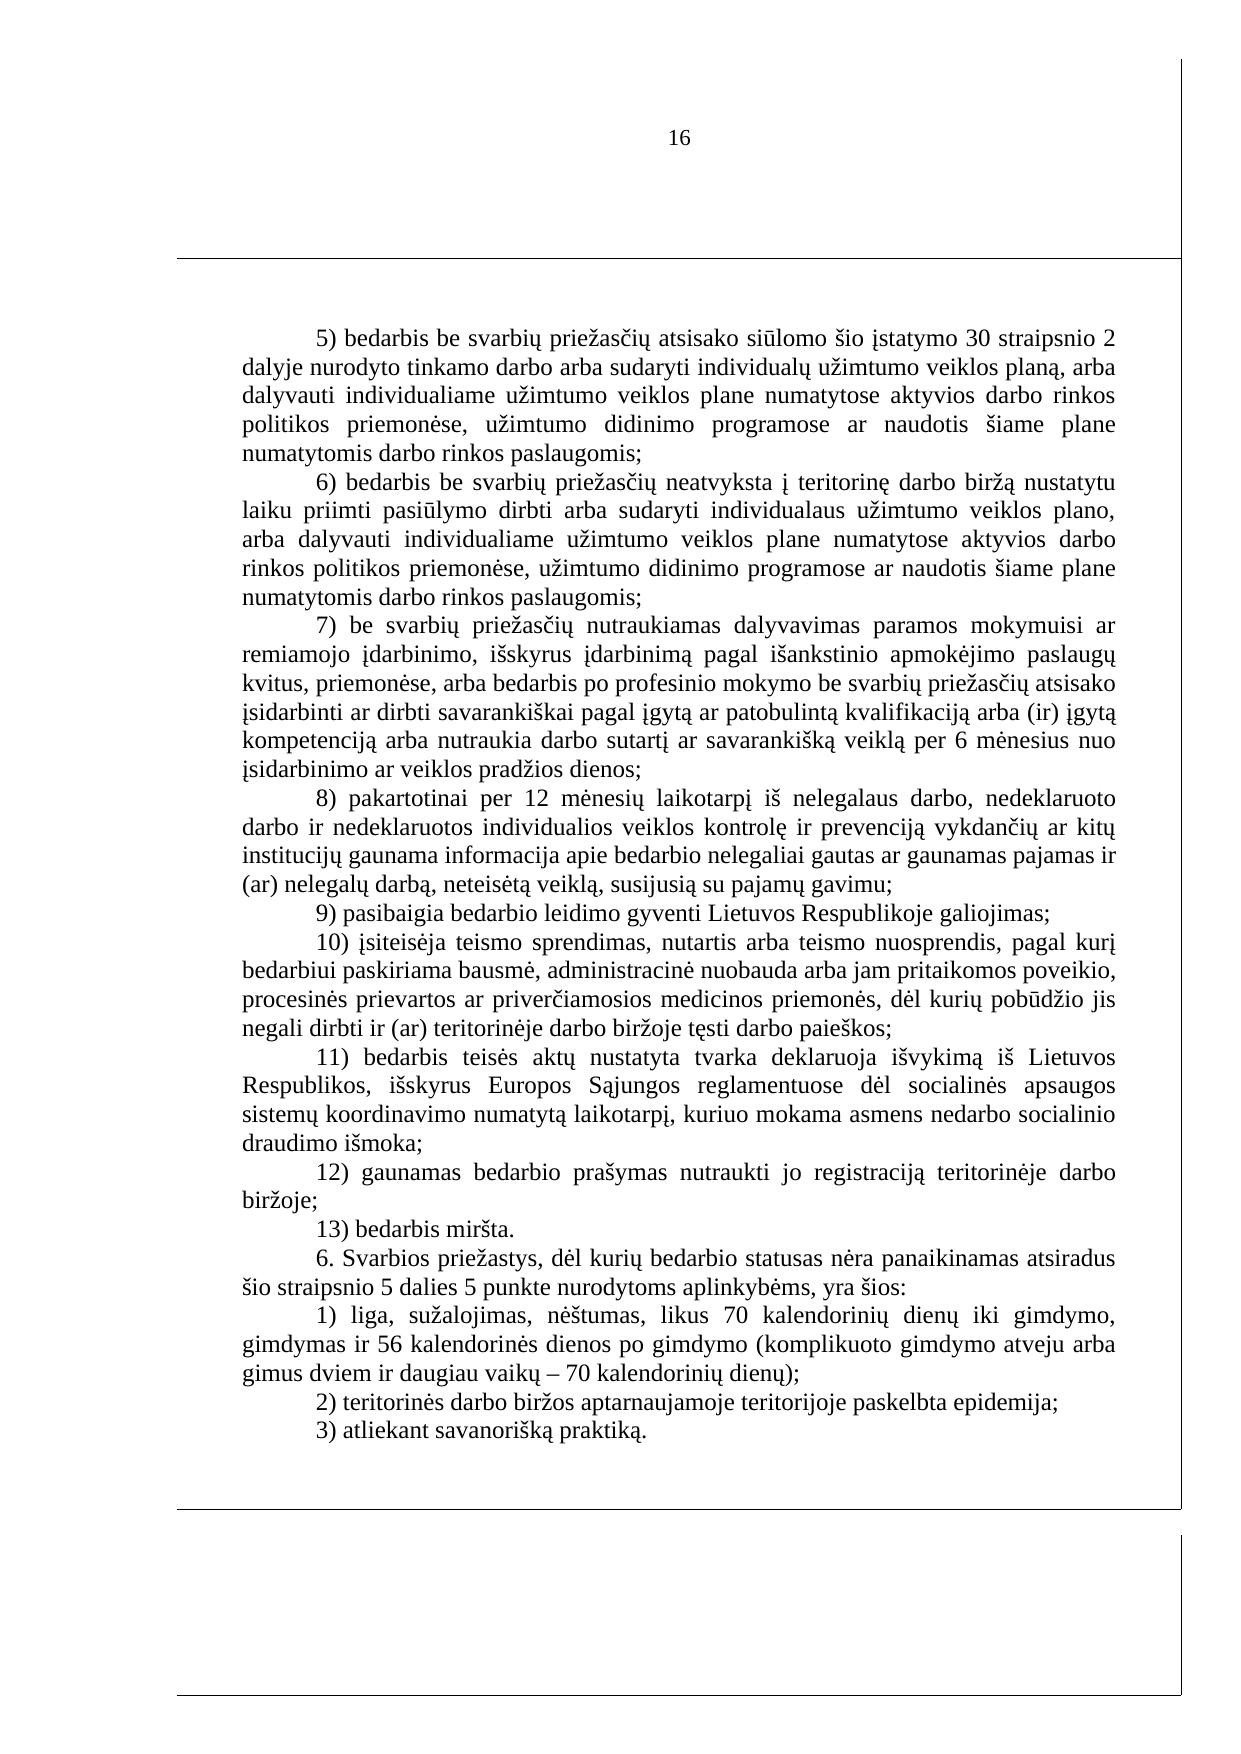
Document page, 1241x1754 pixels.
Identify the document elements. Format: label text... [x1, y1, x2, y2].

text 10) įsiteisėja teismo sprendimas, nutartis arba teismo nuosprendis, pagal kurį bedarbiui paskiriama bausmė, administracinė nuobauda arba jam pritaikomos poveikio, procesinės prievartos ar priverčiamosios medicinos priemonės, dėl kurių pobūdžio jis negali dirbti ir (ar) teritorinėje darbo biržoje tęsti darbo paieškos; [177, 927, 1181, 1042]
text 2) teritorinės darbo biržos aptarnaujamoje teritorijoje paskelbta epidemija; [177, 1387, 1181, 1415]
text 8) pakartotinai per 12 mėnesių laikotarpį iš nelegalaus darbo, nedeklaruoto darbo ir nedeklaruotos individualios veiklos kontrolę ir prevenciją vykdančių ar kitų institucijų gaunama informacija apie bedarbio nelegaliai gautas ar gaunamas pajamas ir (ar) nelegalų darbą, neteisėtą veiklą, susijusią su pajamų gavimu; [177, 783, 1181, 898]
text 13) bedarbis miršta. [177, 1214, 1181, 1243]
text 9) pasibaigia bedarbio leidimo gyventi Lietuvos Respublikoje galiojimas; [177, 898, 1181, 927]
text 6) bedarbis be svarbių priežasčių neatvyksta į teritorinę darbo biržą nustatytu laiku priimti pasiūlymo dirbti arba sudaryti individualaus užimtumo veiklos plano, arba dalyvauti individualiame užimtumo veiklos plane numatytose aktyvios darbo rinkos politikos priemonėse, užimtumo didinimo programose ar naudotis šiame plane numatytomis darbo rinkos paslaugomis; [177, 467, 1181, 610]
text 12) gaunamas bedarbio prašymas nutraukti jo registraciją teritorinėje darbo biržoje; [177, 1157, 1181, 1214]
text 6. Svarbios priežastys, dėl kurių bedarbio statusas nėra panaikinamas atsiradus šio straipsnio 5 dalies 5 punkte nurodytoms aplinkybėms, yra šios: [177, 1243, 1181, 1300]
text 7) be svarbių priežasčių nutraukiamas dalyvavimas paramos mokymuisi ar remiamojo įdarbinimo, išskyrus įdarbinimą pagal išankstinio apmokėjimo paslaugų kvitus, priemonėse, arba bedarbis po profesinio mokymo be svarbių priežasčių atsisako įsidarbinti ar dirbti savarankiškai pagal įgytą ar patobulintą kvalifikaciją arba (ir) įgytą kompetenciją arba nutraukia darbo sutartį ar savarankišką veiklą per 6 mėnesius nuo įsidarbinimo ar veiklos pradžios dienos; [177, 610, 1181, 783]
text 11) bedarbis teisės aktų nustatyta tvarka deklaruoja išvykimą iš Lietuvos Respublikos, išskyrus Europos Sąjungos reglamentuose dėl socialinės apsaugos sistemų koordinavimo numatytą laikotarpį, kuriuo mokama asmens nedarbo socialinio draudimo išmoka; [177, 1042, 1181, 1157]
text 5) bedarbis be svarbių priežasčių atsisako siūlomo šio įstatymo 30 straipsnio 2 dalyje nurodyto tinkamo darbo arba sudaryti individualų užimtumo veiklos planą, arba dalyvauti individualiame užimtumo veiklos plane numatytose aktyvios darbo rinkos politikos priemonėse, užimtumo didinimo programose ar naudotis šiame plane numatytomis darbo rinkos paslaugomis; [177, 258, 1181, 467]
text 1) liga, sužalojimas, nėštumas, likus 70 kalendorinių dienų iki gimdymo, gimdymas ir 56 kalendorinės dienos po gimdymo (komplikuoto gimdymo atveju arba gimus dviem ir daugiau vaikų – 70 kalendorinių dienų); [177, 1300, 1181, 1387]
text 3) atliekant savanorišką praktiką. [177, 1415, 1181, 1509]
